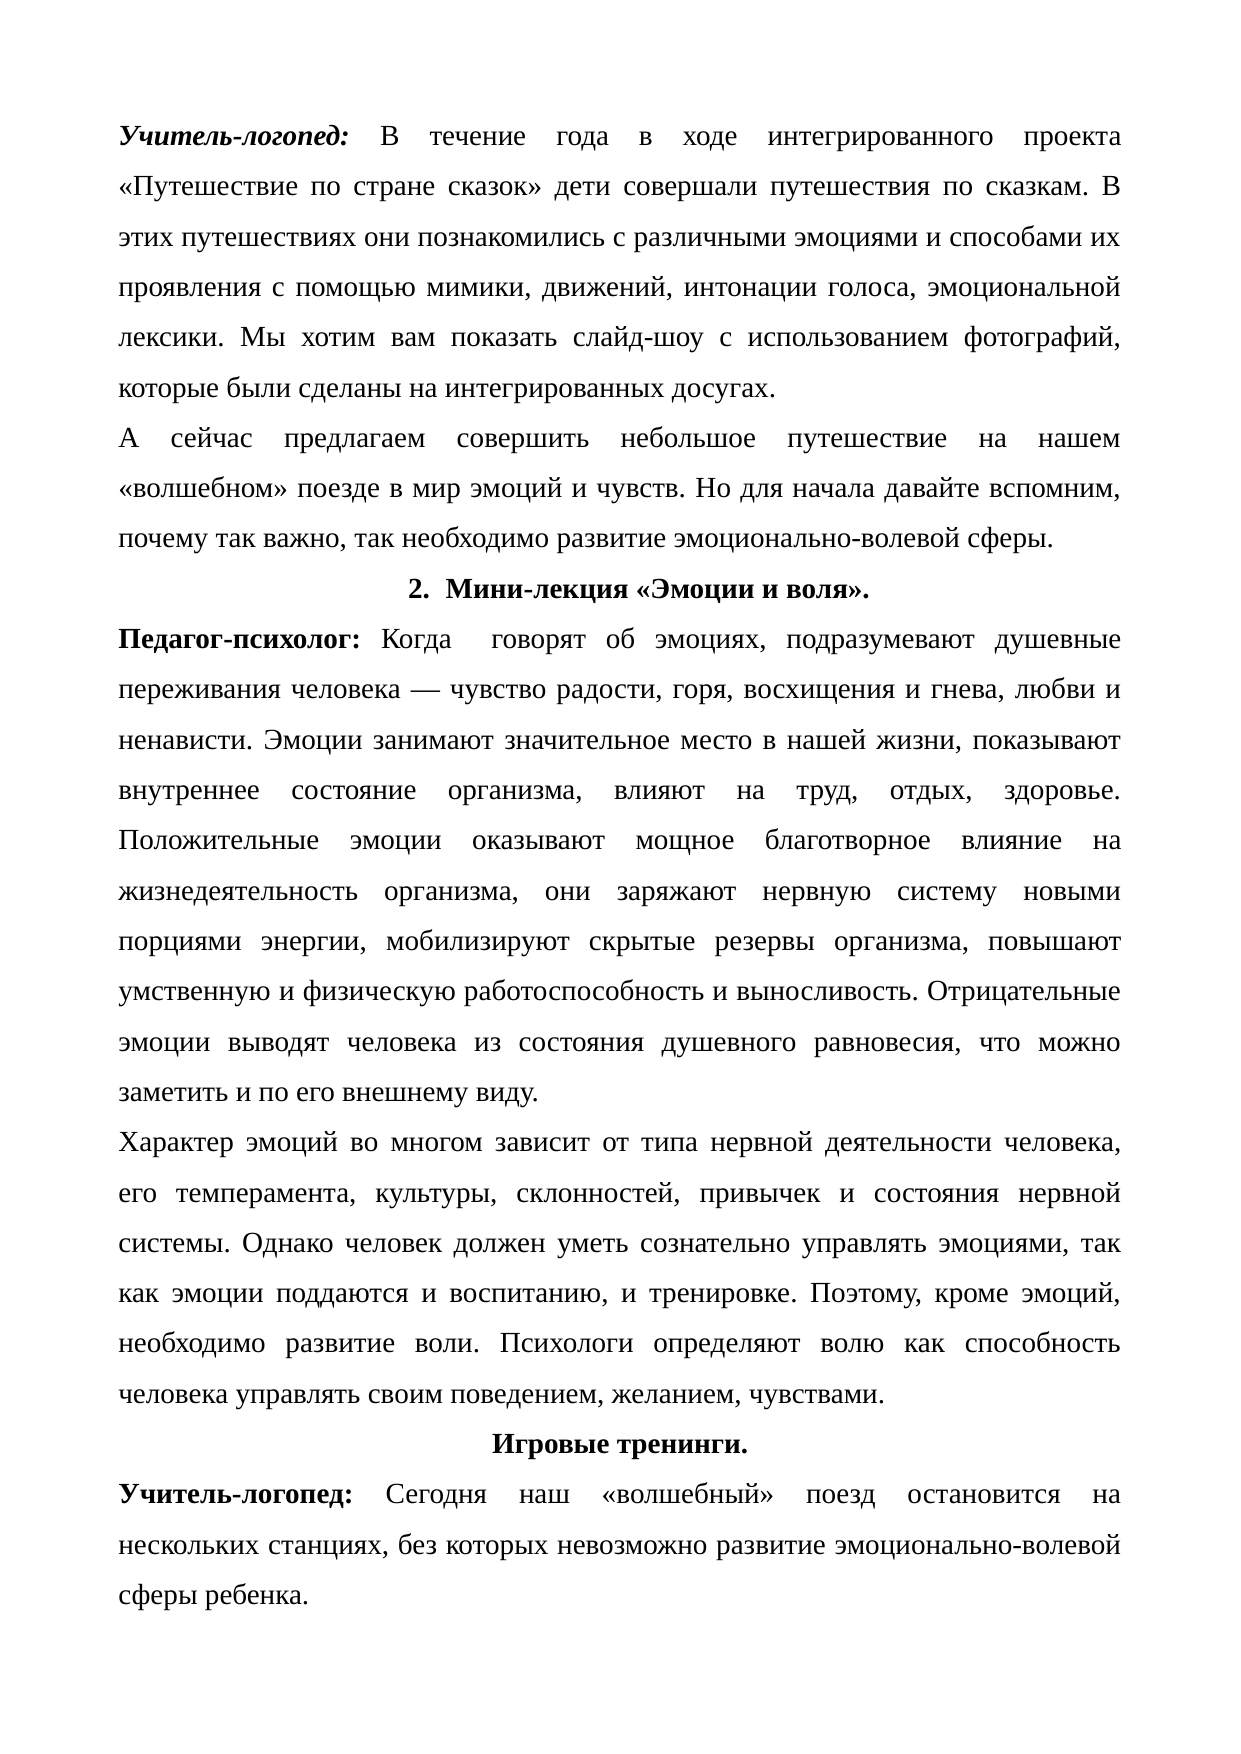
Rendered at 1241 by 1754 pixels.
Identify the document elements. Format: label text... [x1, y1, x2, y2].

text Педагог-психолог: Когда говорят об эмоциях, подразумевают душевные переживания человека — чувство радости, горя, восхищения и гнева, любви и ненависти. Эмоции занимают значительное место в нашей жизни, показывают внутреннее состояние организма, влияют на труд, отдых, здоровье. Положительные эмоции оказывают мощное благотворное влияние на жизнедеятельность организма, они заряжают нервную систему новыми порциями энергии, мобилизируют скрытые резервы организма, повышают умственную и физическую работоспособность и выносливость. Отрицательные эмоции выводят человека из состояния душевного равновесия, что можно заметить и по его внешнему виду. [118, 621, 1122, 1108]
text Учитель-логопед: В течение года в ходе интегрированного проекта «Путешествие по стране сказок» дети совершали путешествия по сказкам. В этих путешествиях они познакомились с различными эмоциями и способами их проявления с помощью мимики, движений, интонации голоса, эмоциональной лексики. Мы хотим вам показать слайд-шоу с использованием фотографий, которые были сделаны на интегрированных досугах. [118, 118, 1122, 403]
list Мини-лекция «Эмоции и воля». [156, 571, 1122, 604]
text Характер эмоций во многом зависит от типа нервной деятельности человека, его темперамента, культуры, склонностей, привычек и состояния нервной системы. Однако человек должен уметь сознательно управлять эмоциями, так как эмоции поддаются и воспитанию, и тренировке. Поэтому, кроме эмоций, необходимо развитие воли. Психологи определяют волю как способность человека управлять своим поведением, желанием, чувствами. [118, 1124, 1122, 1409]
text Учитель-логопед: Сегодня наш «волшебный» поезд остановится на нескольких станциях, без которых невозможно развитие эмоционально-волевой сферы ребенка. [118, 1477, 1122, 1611]
text А сейчас предлагаем совершить небольшое путешествие на нашем «волшебном» поезде в мир эмоций и чувств. Но для начала давайте вспомним, почему так важно, так необходимо развитие эмоционально-волевой сферы. [118, 420, 1122, 554]
text Игровые тренинги. [118, 1426, 1122, 1460]
